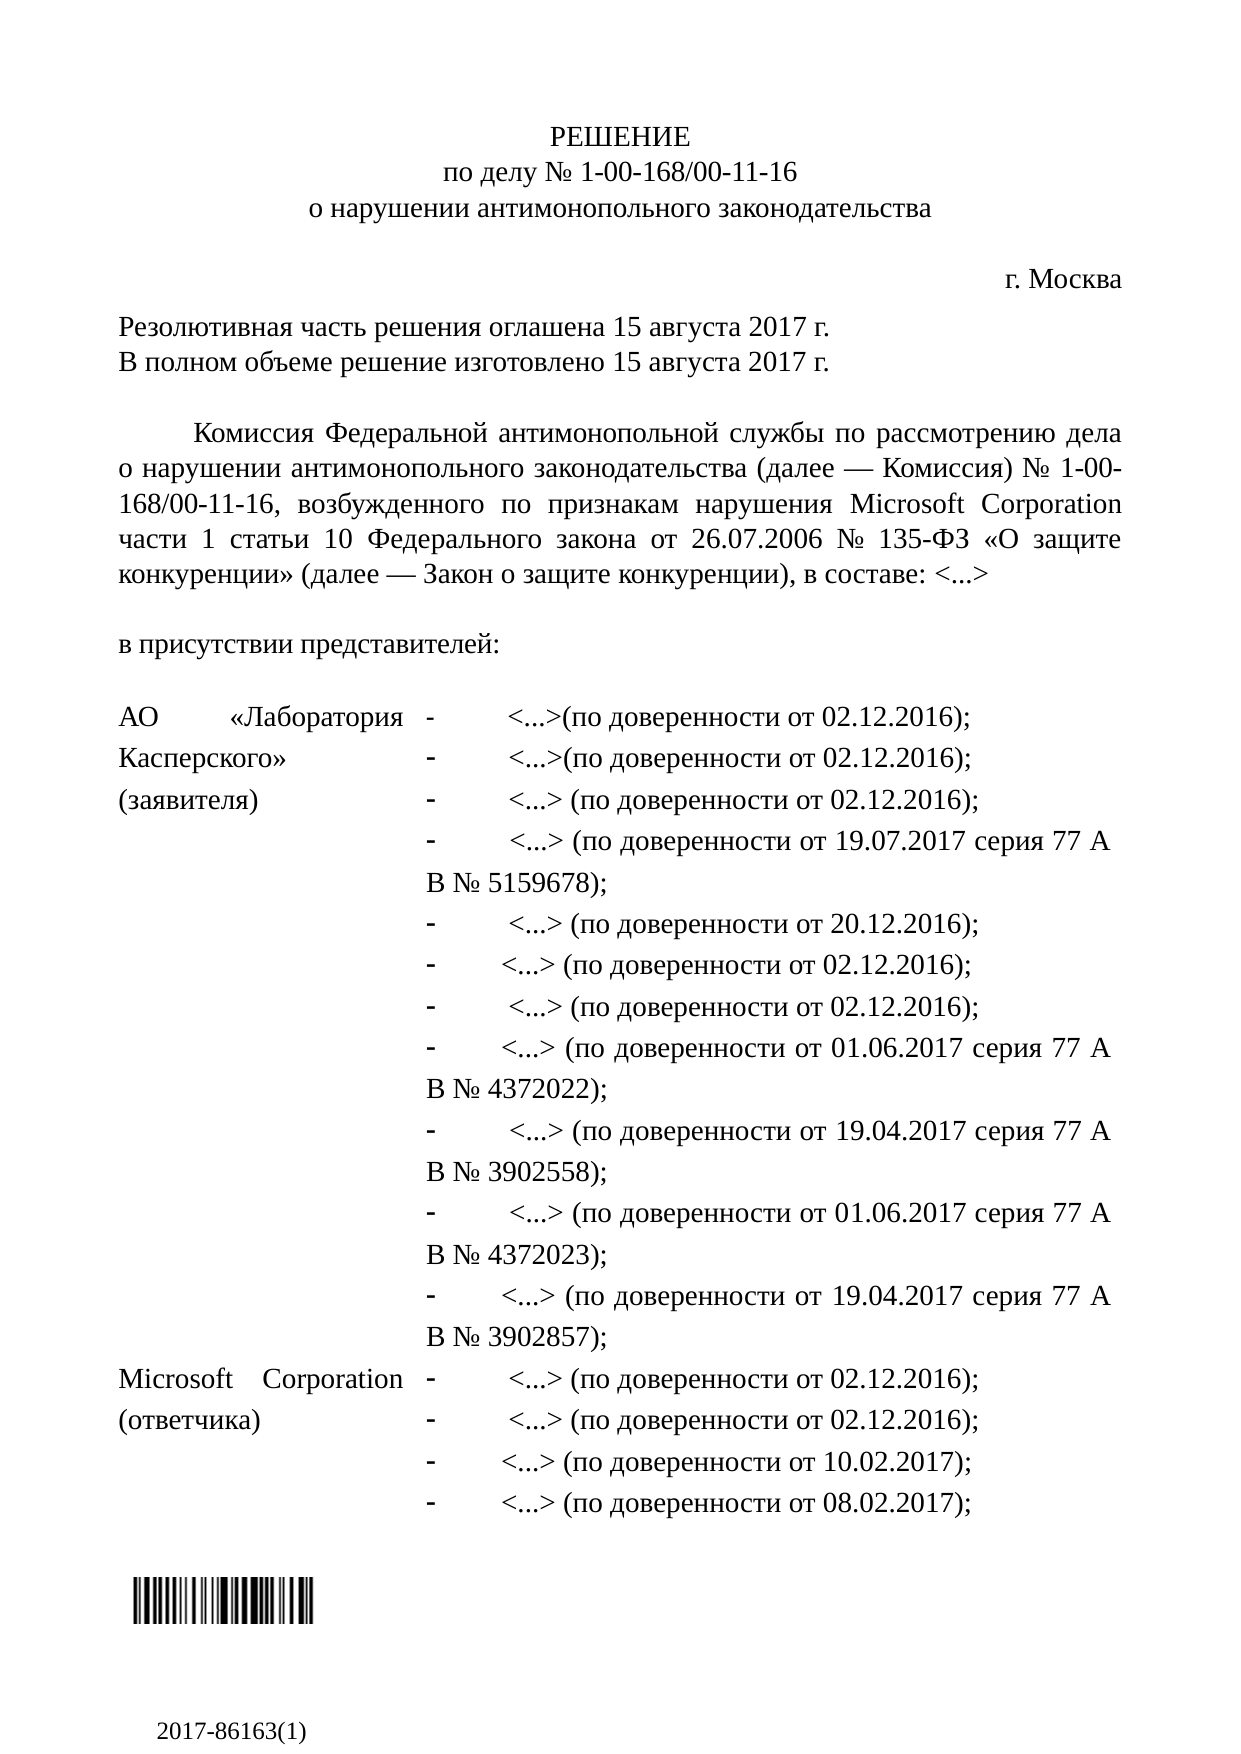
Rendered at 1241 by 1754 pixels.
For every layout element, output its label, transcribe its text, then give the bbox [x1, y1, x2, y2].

text по делу № 1-00-168/00-11-16 [118, 153, 1122, 189]
text Резолютивная часть решения оглашена 15 августа 2017 г. [118, 308, 1122, 343]
text РЕШЕНИЕ [118, 118, 1122, 153]
picture [118, 1577, 331, 1624]
text в присутствии представителей: [118, 626, 1122, 660]
text о нарушении антимонопольного законодательства [118, 189, 1122, 224]
table_cell <...> (по доверенности от 02.12.2016); <...> (по доверенности от 02.12.2016); <...> (по доверенности от 10.02.2017); <...> (по доверенности от 08.02.2017); <...> (по доверенности от 13.12.2016); <...> (по доверенности от 13.12.2016); <...> (по доверенности 20.01.2017), [415, 1355, 1122, 1521]
table_header <...>(по доверенности от 02.12.2016); <...>(по доверенности от 02.12.2016); <...> (по доверенности от 02.12.2016); <...> (по доверенности от 19.07.2017 серия 77 А В № 5159678); <...> (по доверенности от 20.12.2016); <...> (по доверенности от 02.12.2016); <...> (по доверенности от 02.12.2016); <...> (по доверенности от 01.06.2017 серия 77 А В № 4372022); <...> (по доверенности от 19.04.2017 серия 77 А В № 3902558); <...> (по доверенности от 01.06.2017 серия 77 А В № 4372023); <...> (по доверенности от 19.04.2017 серия 77 А В № 3902857); [415, 694, 1122, 1355]
text В полном объеме решение изготовлено 15 августа 2017 г. [118, 343, 1122, 378]
table_header АО «Лаборатория Касперского» (заявителя) [107, 694, 414, 1355]
text Комиссия Федеральной антимонопольной службы по рассмотрению дела о нарушении антимонопольного законодательства (далее — Комиссия) № 1-00-168/00-11-16, возбужденного по признакам нарушения Microsoft Corporation части 1 статьи 10 Федерального закона от 26.07.2006 № 135-ФЗ «О защите конкуренции» (далее — Закон о защите конкуренции), в составе: <...> [118, 414, 1122, 591]
table_cell Microsoft Corporation (ответчика) [107, 1355, 414, 1521]
text г. Москва [118, 260, 1122, 295]
